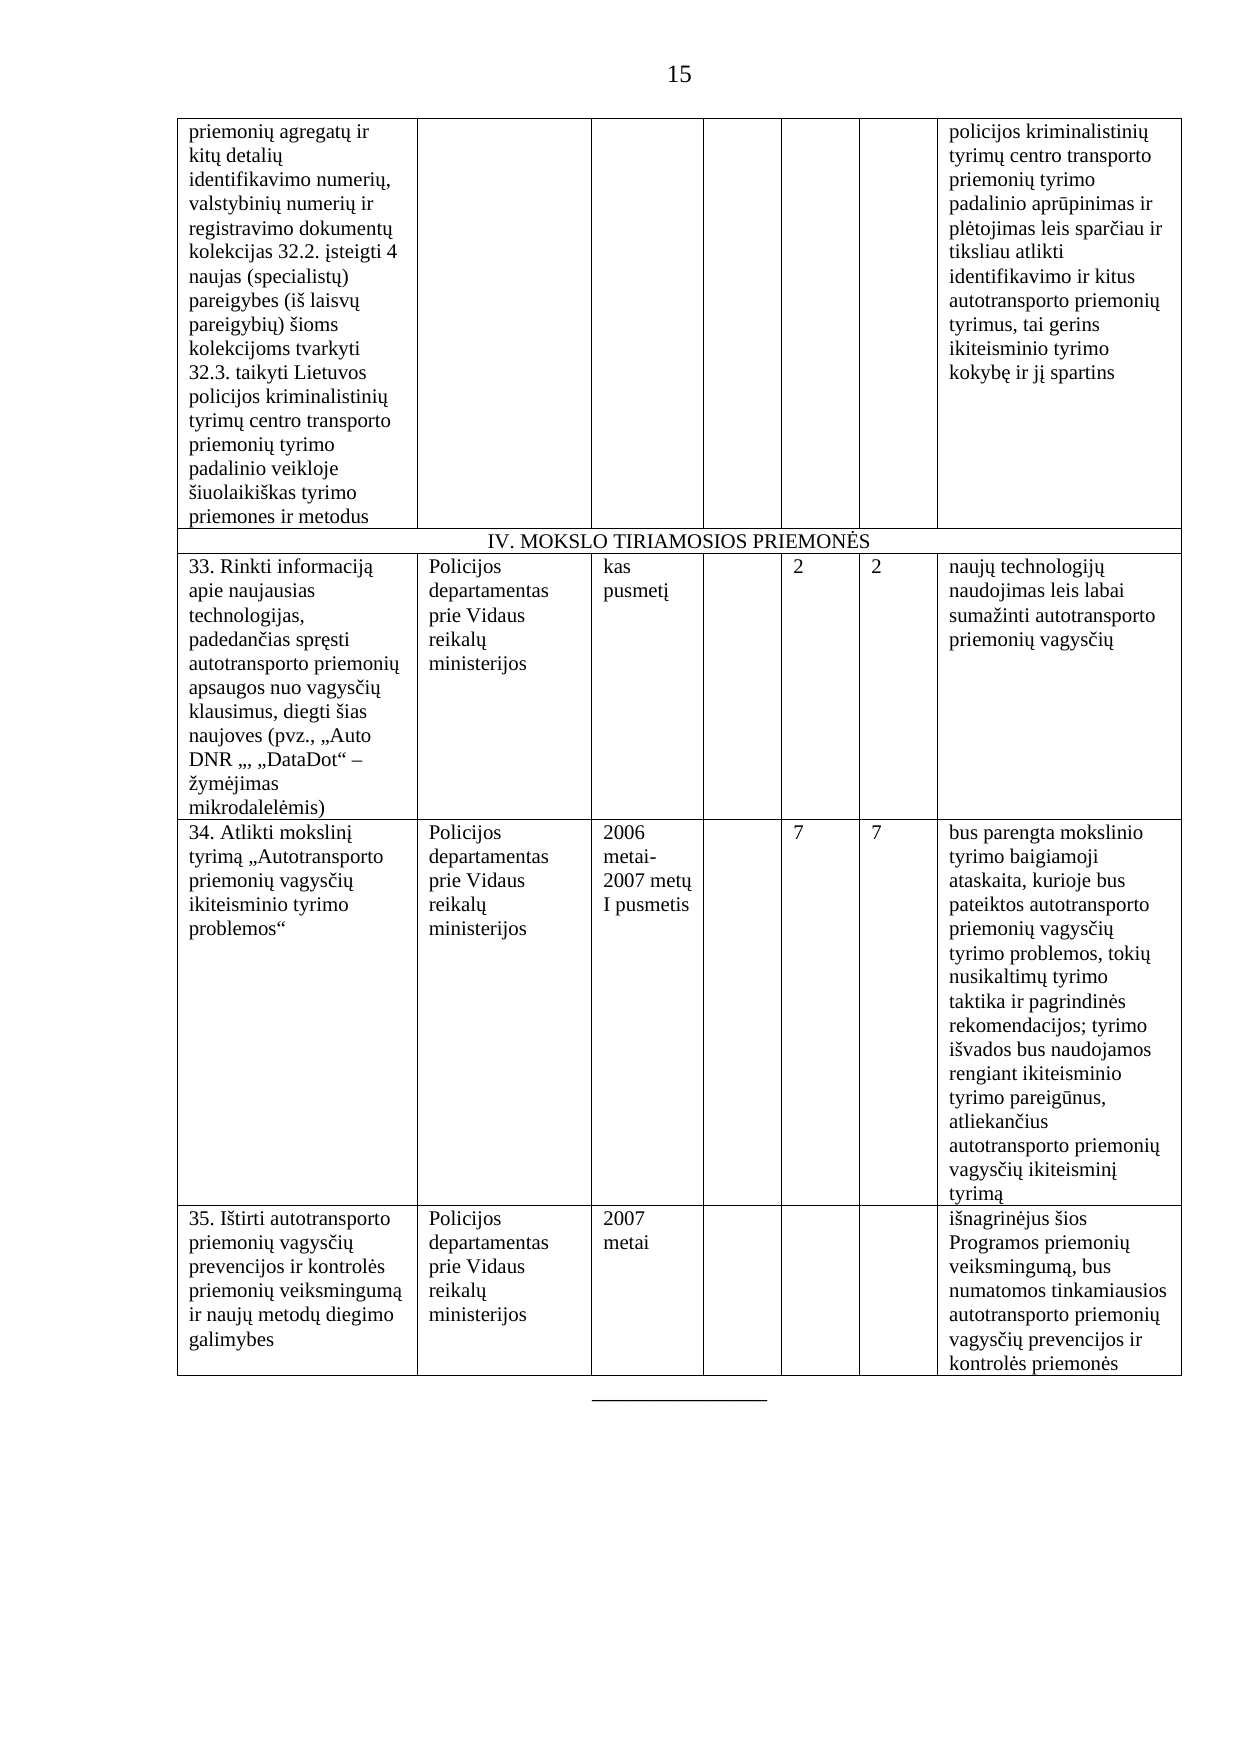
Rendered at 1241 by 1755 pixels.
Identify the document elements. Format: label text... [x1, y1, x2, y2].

table_cell Policijos departamentas prie Vidaus reikalų ministerijos [418, 820, 591, 1205]
table_cell 7 [782, 820, 859, 1205]
table_cell [418, 119, 591, 528]
table_cell [782, 119, 859, 528]
table_cell [704, 119, 781, 528]
table_cell 7 [860, 820, 937, 1205]
table_cell 2006 metai-2007 metų I pusmetis [592, 820, 703, 1205]
table_cell 2 [782, 554, 859, 819]
table_cell [782, 1206, 859, 1374]
text ______________ [177, 1376, 1181, 1404]
table_cell naujų technologijų naudojimas leis labai sumažinti autotransporto priemonių vagysčių [938, 554, 1181, 819]
table_cell 35. Ištirti autotransporto priemonių vagysčių prevencijos ir kontrolės priemonių veiksmingumą ir naujų metodų diegimo galimybes [178, 1206, 417, 1374]
table_cell Policijos departamentas prie Vidaus reikalų ministerijos [418, 1206, 591, 1374]
table_cell 34. Atlikti mokslinį tyrimą „Autotransporto priemonių vagysčių ikiteisminio tyrimo problemos“ [178, 820, 417, 1205]
table_cell 2 [860, 554, 937, 819]
table_cell [592, 119, 703, 528]
table_cell 2007 metai [592, 1206, 703, 1374]
table_cell kas pusmetį [592, 554, 703, 819]
table_cell [704, 1206, 781, 1374]
table_cell Policijos departamentas prie Vidaus reikalų ministerijos [418, 554, 591, 819]
table_cell priemonių agregatų ir kitų detalių identifikavimo numerių, valstybinių numerių ir registravimo dokumentų kolekcijas 32.2. įsteigti 4 naujas (specialistų) pareigybes (iš laisvų pareigybių) šioms kolekcijoms tvarkyti 32.3. taikyti Lietuvos policijos kriminalistinių tyrimų centro transporto priemonių tyrimo padalinio veikloje šiuolaikiškas tyrimo priemones ir metodus [178, 119, 417, 528]
table_cell IV. MOKSLO TIRIAMOSIOS PRIEMONĖS [178, 529, 1181, 553]
table_cell [860, 1206, 937, 1374]
table_cell [704, 554, 781, 819]
table_cell išnagrinėjus šios Programos priemonių veiksmingumą, bus numatomos tinkamiausios autotransporto priemonių vagysčių prevencijos ir kontrolės priemonės [938, 1206, 1181, 1374]
table_cell 33. Rinkti informaciją apie naujausias technologijas, padedančias spręsti autotransporto priemonių apsaugos nuo vagysčių klausimus, diegti šias naujoves (pvz., „Auto DNR „, „DataDot“ – žymėjimas mikrodalelėmis) [178, 554, 417, 819]
table_cell [704, 820, 781, 1205]
table_cell [860, 119, 937, 528]
table_cell policijos kriminalistinių tyrimų centro transporto priemonių tyrimo padalinio aprūpinimas ir plėtojimas leis sparčiau ir tiksliau atlikti identifikavimo ir kitus autotransporto priemonių tyrimus, tai gerins ikiteisminio tyrimo kokybę ir jį spartins [938, 119, 1181, 528]
table_cell bus parengta mokslinio tyrimo baigiamoji ataskaita, kurioje bus pateiktos autotransporto priemonių vagysčių tyrimo problemos, tokių nusikaltimų tyrimo taktika ir pagrindinės rekomendacijos; tyrimo išvados bus naudojamos rengiant ikiteisminio tyrimo pareigūnus, atliekančius autotransporto priemonių vagysčių ikiteisminį tyrimą [938, 820, 1181, 1205]
